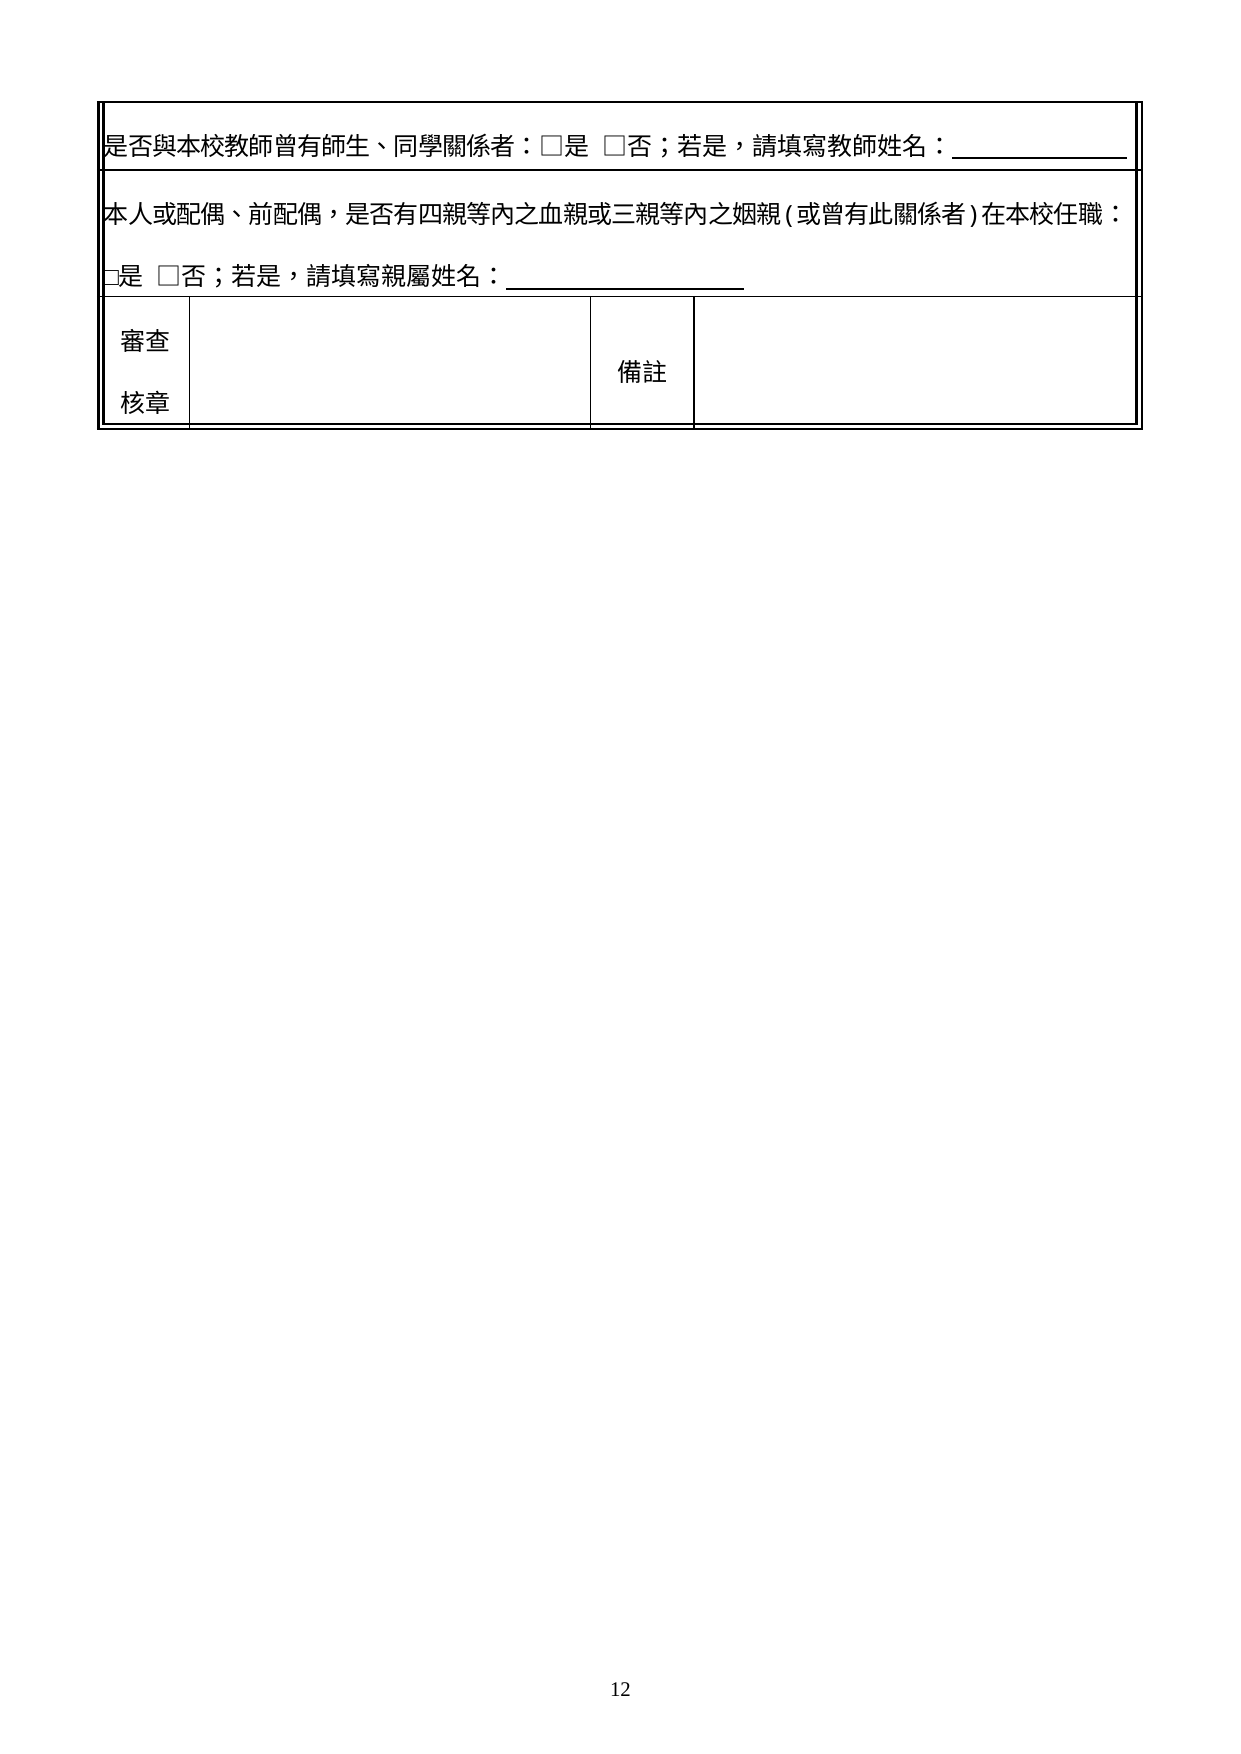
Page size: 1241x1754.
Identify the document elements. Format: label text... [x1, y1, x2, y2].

table_cell 備註 [591, 297, 693, 422]
table_cell 是否與本校教師曾有師生、同學關係者：□是 □否；若是，請填寫教師姓名： [105, 103, 1135, 169]
table_cell 本人或配偶、前配偶，是否有四親等內之血親或三親等內之姻親(或曾有此關係者)在本校任職： □是 □否；若是，請填寫親屬姓名： [105, 171, 1135, 296]
table_cell [190, 297, 590, 422]
table_cell [695, 297, 1135, 422]
table_cell 審查 核章 [105, 297, 189, 422]
